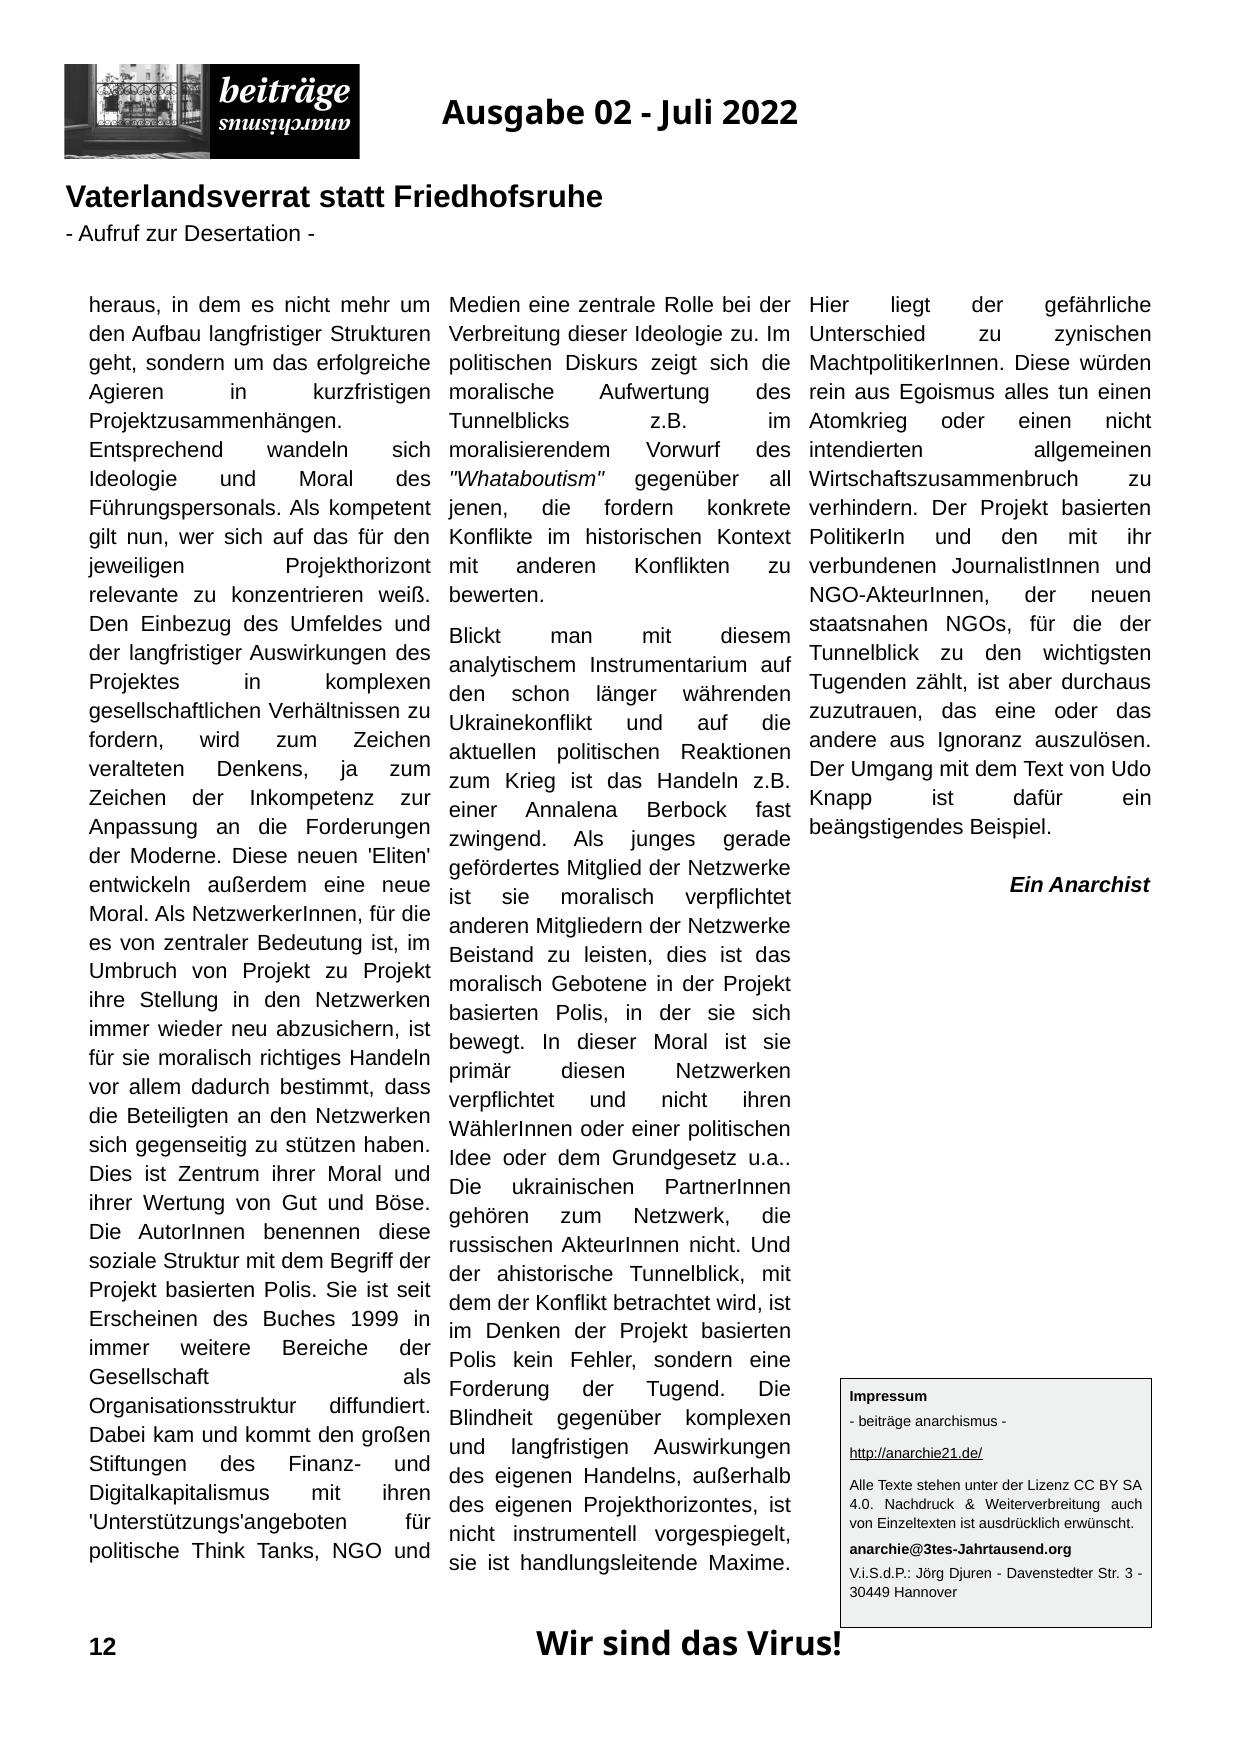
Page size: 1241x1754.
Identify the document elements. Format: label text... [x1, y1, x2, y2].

text Hier liegt der gefährliche Unterschied zu zynischen MachtpolitikerInnen. Diese würden rein aus Egoismus alles tun einen Atomkrieg oder einen nicht intendierten allgemeinen Wirtschaftszusammenbruch zu verhindern. Der Projekt basierten PolitikerIn und den mit ihr verbundenen JournalistInnen und NGO-AkteurInnen, der neuen staatsnahen NGOs, für die der Tunnelblick zu den wichtigsten Tugenden zählt, ist aber durchaus zuzutrauen, das eine oder das andere aus Ignoranz auszulösen. Der Umgang mit dem Text von Udo Knapp ist dafür ein beängstigendes Beispiel. [809, 265, 1152, 839]
text - beiträge anarchismus - [849, 1413, 1143, 1430]
text http://anarchie21.de/ [849, 1445, 1143, 1462]
text - Aufruf zur Desertation - [65, 220, 1152, 246]
text anarchie@3tes-Jahrtausend.org [849, 1540, 1143, 1557]
text Vaterlandsverrat statt Friedhofsruhe [65, 178, 1152, 214]
text Blickt man mit diesem analytischem Instrumentarium auf den schon länger währenden Ukrainekonflikt und auf die aktuellen politischen Reaktionen zum Krieg ist das Handeln z.B. einer Annalena Berbock fast zwingend. Als junges gerade gefördertes Mitglied der Netzwerke ist sie moralisch verpflichtet anderen Mitgliedern der Netzwerke Beistand zu leisten, dies ist das moralisch Gebotene in der Projekt basierten Polis, in der sie sich bewegt. In dieser Moral ist sie primär diesen Netzwerken verpflichtet und nicht ihren WählerInnen oder einer politischen Idee oder dem Grundgesetz u.a.. Die ukrainischen PartnerInnen gehören zum Netzwerk, die russischen AkteurInnen nicht. Und der ahistorische Tunnelblick, mit dem der Konflikt betrachtet wird, ist im Denken der Projekt basierten Polis kein Fehler, sondern eine Forderung der Tugend. Die Blindheit gegenüber komplexen und langfristigen Auswirkungen des eigenen Handelns, außerhalb des eigenen Projekthorizontes, ist nicht instrumentell vorgespiegelt, sie ist handlungsleitende Maxime. [449, 623, 791, 1575]
picture [64, 64, 360, 159]
text Alle Texte stehen unter der Lizenz CC BY SA 4.0. Nachdruck & Weiterverbreitung auch von Einzeltexten ist ausdrücklich erwünscht. [849, 1477, 1143, 1532]
text Medien eine zentrale Rolle bei der Verbreitung dieser Ideologie zu. Im politischen Diskurs zeigt sich die moralische Aufwertung des Tunnelblicks z.B. im moralisierendem Vorwurf des "Whataboutism" gegenüber all jenen, die fordern konkrete Konflikte im historischen Kontext mit anderen Konflikten zu bewerten. [449, 265, 791, 607]
text Ein Anarchist [809, 872, 1152, 897]
text heraus, in dem es nicht mehr um den Aufbau langfristiger Strukturen geht, sondern um das erfolgreiche Agieren in kurzfristigen Projektzusammenhängen. Entsprechend wandeln sich Ideologie und Moral des Führungspersonals. Als kompetent gilt nun, wer sich auf das für den jeweiligen Projekthorizont relevante zu konzentrieren weiß. Den Einbezug des Umfeldes und der langfristiger Auswirkungen des Projektes in komplexen gesellschaftlichen Verhältnissen zu fordern, wird zum Zeichen veralteten Denkens, ja zum Zeichen der Inkompetenz zur Anpassung an die Forderungen der Moderne. Diese neuen 'Eliten' entwickeln außerdem eine neue Moral. Als NetzwerkerInnen, für die es von zentraler Bedeutung ist, im Umbruch von Projekt zu Projekt ihre Stellung in den Netzwerken immer wieder neu abzusichern, ist für sie moralisch richtiges Handeln vor allem dadurch bestimmt, dass die Beteiligten an den Netzwerken sich gegenseitig zu stützen haben. Dies ist Zentrum ihrer Moral und ihrer Wertung von Gut und Böse. Die AutorInnen benennen diese soziale Struktur mit dem Begriff der Projekt basierten Polis. Sie ist seit Erscheinen des Buches 1999 in immer weitere Bereiche der Gesellschaft als Organisationsstruktur diffundiert. Dabei kam und kommt den großen Stiftungen des Finanz- und Digitalkapitalismus mit ihren 'Unterstützungs'angeboten für politische Think Tanks, NGO und [88, 265, 431, 1563]
text V.i.S.d.P.: Jörg Djuren - Davenstedter Str. 3 - 30449 Hannover [849, 1565, 1143, 1601]
text Impressum [849, 1387, 1143, 1404]
